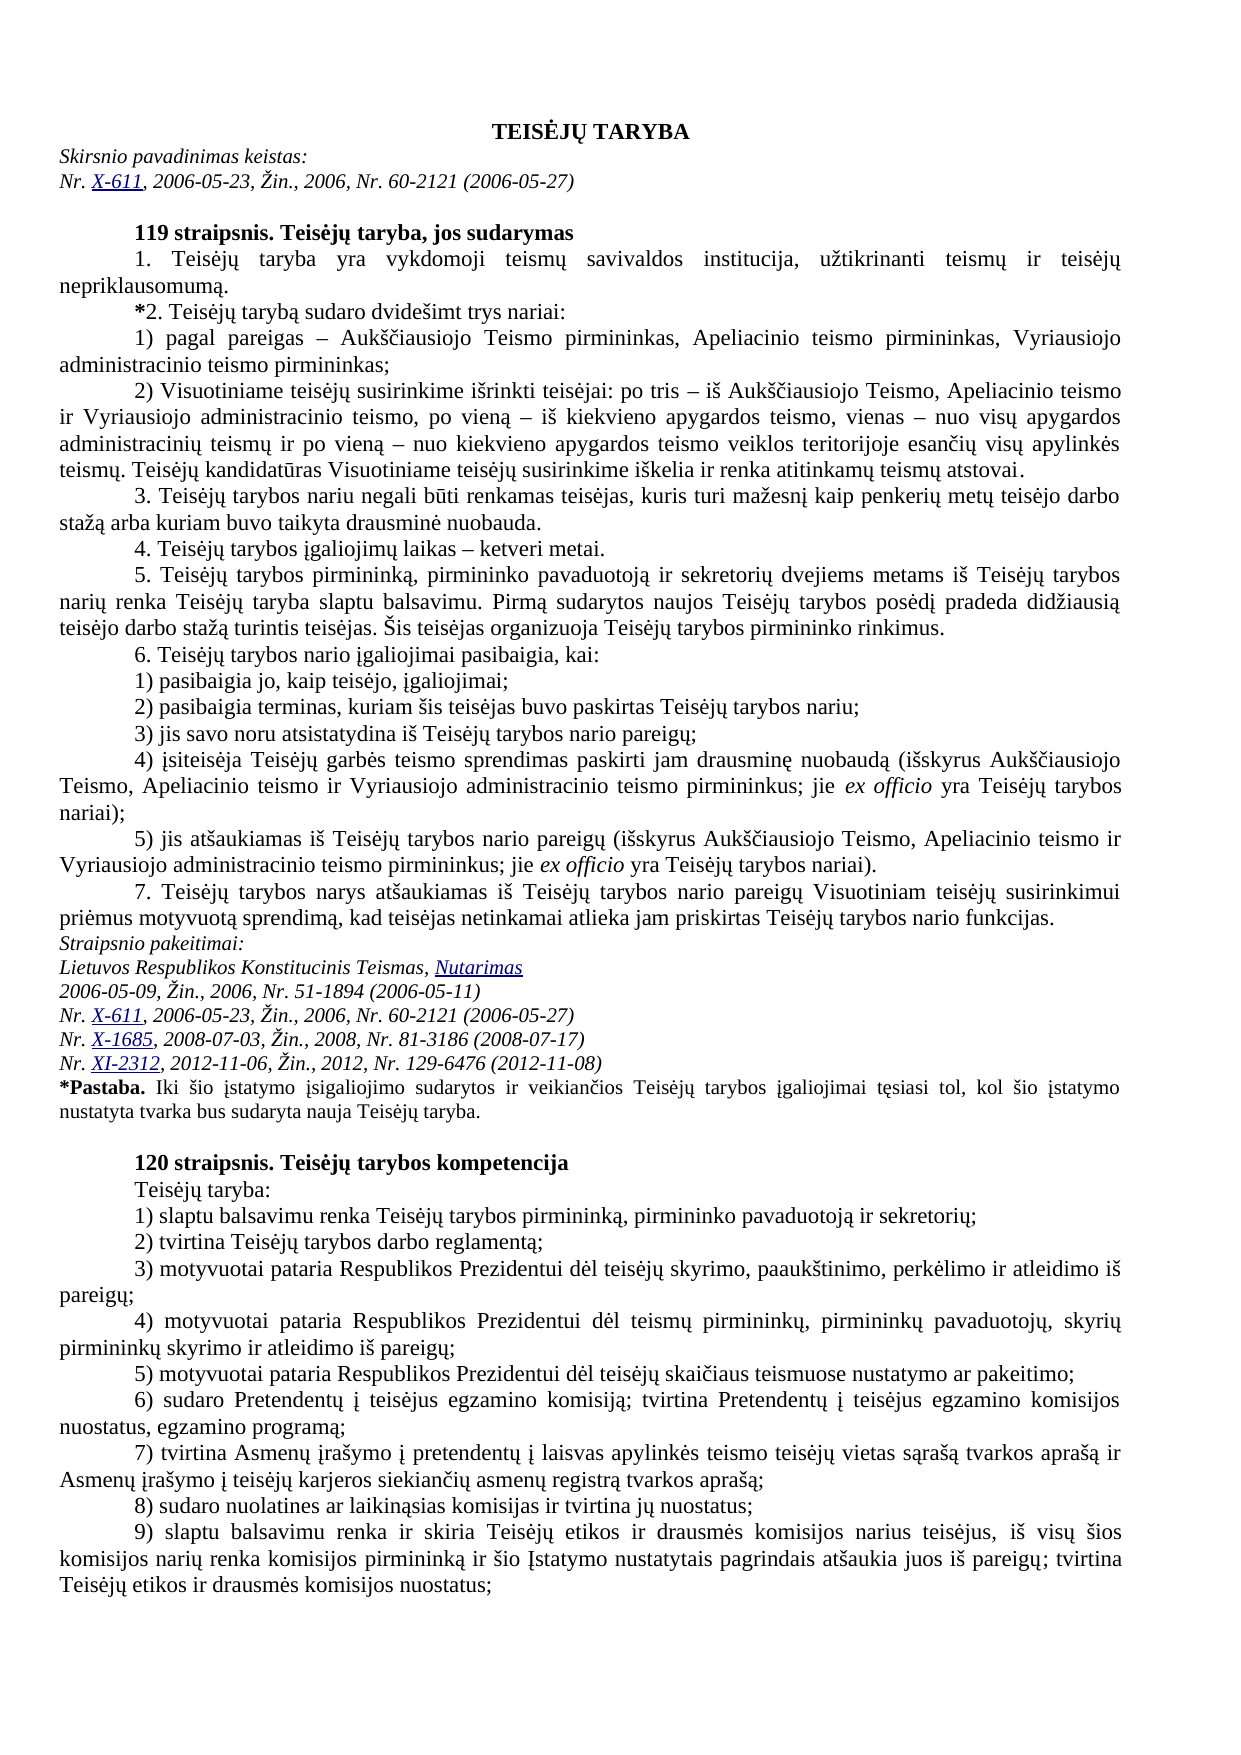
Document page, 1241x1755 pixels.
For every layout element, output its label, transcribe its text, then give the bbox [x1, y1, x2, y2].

text Straipsnio pakeitimai: [59, 931, 1122, 954]
text 5) jis atšaukiamas iš Teisėjų tarybos nario pareigų (išskyrus Aukščiausiojo Teismo, Apeliacinio teismo ir Vyriausiojo administracinio teismo pirmininkus; jie ex officio yra Teisėjų tarybos nariai). [59, 825, 1122, 878]
text 2) Visuotiniame teisėjų susirinkime išrinkti teisėjai: po tris – iš Aukščiausiojo Teismo, Apeliacinio teismo ir Vyriausiojo administracinio teismo, po vieną – iš kiekvieno apygardos teismo, vienas – nuo visų apygardos administracinių teismų ir po vieną – nuo kiekvieno apygardos teismo veiklos teritorijoje esančių visų apylinkės teismų. Teisėjų kandidatūras Visuotiniame teisėjų susirinkime iškelia ir renka atitinkamų teismų atstovai. [59, 377, 1122, 482]
text Nr. X-1685, 2008-07-03, Žin., 2008, Nr. 81-3186 (2008-07-17) [59, 1027, 1122, 1051]
text 4. Teisėjų tarybos įgaliojimų laikas – ketveri metai. [59, 535, 1122, 562]
text 3) motyvuotai pataria Respublikos Prezidentui dėl teisėjų skyrimo, paaukštinimo, perkėlimo ir atleidimo iš pareigų; [59, 1255, 1122, 1307]
text 3) jis savo noru atsistatydina iš Teisėjų tarybos nario pareigų; [59, 720, 1122, 746]
text 6) sudaro Pretendentų į teisėjus egzamino komisiją; tvirtina Pretendentų į teisėjus egzamino komisijos nuostatus, egzamino programą; [59, 1387, 1122, 1439]
text 8) sudaro nuolatines ar laikinąsias komisijas ir tvirtina jų nuostatus; [59, 1492, 1122, 1518]
text 5. Teisėjų tarybos pirmininką, pirmininko pavaduotoją ir sekretorių dvejiems metams iš Teisėjų tarybos narių renka Teisėjų taryba slaptu balsavimu. Pirmą sudarytos naujos Teisėjų tarybos posėdį pradeda didžiausią teisėjo darbo stažą turintis teisėjas. Šis teisėjas organizuoja Teisėjų tarybos pirmininko rinkimus. [59, 562, 1122, 641]
text 2) pasibaigia terminas, kuriam šis teisėjas buvo paskirtas Teisėjų tarybos nariu; [59, 693, 1122, 720]
text 3. Teisėjų tarybos nariu negali būti renkamas teisėjas, kuris turi mažesnį kaip penkerių metų teisėjo darbo stažą arba kuriam buvo taikyta drausminė nuobauda. [59, 482, 1122, 535]
text 7) tvirtina Asmenų įrašymo į pretendentų į laisvas apylinkės teismo teisėjų vietas sąrašą tvarkos aprašą ir Asmenų įrašymo į teisėjų karjeros siekiančių asmenų registrą tvarkos aprašą; [59, 1439, 1122, 1492]
text 119 straipsnis. Teisėjų taryba, jos sudarymas [59, 219, 1122, 245]
text TEISĖJŲ TARYBA [59, 118, 1122, 144]
text 2) tvirtina Teisėjų tarybos darbo reglamentą; [59, 1228, 1122, 1255]
text 9) slaptu balsavimu renka ir skiria Teisėjų etikos ir drausmės komisijos narius teisėjus, iš visų šios komisijos narių renka komisijos pirmininką ir šio Įstatymo nustatytais pagrindais atšaukia juos iš pareigų; tvirtina Teisėjų etikos ir drausmės komisijos nuostatus; [59, 1518, 1122, 1597]
text 1) slaptu balsavimu renka Teisėjų tarybos pirmininką, pirmininko pavaduotoją ir sekretorių; [59, 1202, 1122, 1228]
text 6. Teisėjų tarybos nario įgaliojimai pasibaigia, kai: [59, 641, 1122, 667]
text 5) motyvuotai pataria Respublikos Prezidentui dėl teisėjų skaičiaus teismuose nustatymo ar pakeitimo; [59, 1360, 1122, 1387]
text 120 straipsnis. Teisėjų tarybos kompetencija [59, 1149, 1122, 1176]
text Nr. XI-2312, 2012-11-06, Žin., 2012, Nr. 129-6476 (2012-11-08) [59, 1051, 1122, 1075]
text 4) motyvuotai pataria Respublikos Prezidentui dėl teismų pirmininkų, pirmininkų pavaduotojų, skyrių pirmininkų skyrimo ir atleidimo iš pareigų; [59, 1307, 1122, 1360]
text Teisėjų taryba: [59, 1176, 1122, 1202]
text 1) pagal pareigas – Aukščiausiojo Teismo pirmininkas, Apeliacinio teismo pirmininkas, Vyriausiojo administracinio teismo pirmininkas; [59, 324, 1122, 377]
text Lietuvos Respublikos Konstitucinis Teismas, Nutarimas [59, 954, 1122, 979]
text 1) pasibaigia jo, kaip teisėjo, įgaliojimai; [59, 667, 1122, 693]
text 4) įsiteisėja Teisėjų garbės teismo sprendimas paskirti jam drausminę nuobaudą (išskyrus Aukščiausiojo Teismo, Apeliacinio teismo ir Vyriausiojo administracinio teismo pirmininkus; jie ex officio yra Teisėjų tarybos nariai); [59, 746, 1122, 825]
text *2. Teisėjų tarybą sudaro dvidešimt trys nariai: [59, 298, 1122, 324]
text Skirsnio pavadinimas keistas: [59, 144, 1122, 168]
text 1. Teisėjų taryba yra vykdomoji teismų savivaldos institucija, užtikrinanti teismų ir teisėjų nepriklausomumą. [59, 245, 1122, 298]
text Nr. X-611, 2006-05-23, Žin., 2006, Nr. 60-2121 (2006-05-27) [59, 168, 1122, 193]
text Nr. X-611, 2006-05-23, Žin., 2006, Nr. 60-2121 (2006-05-27) [59, 1003, 1122, 1027]
text *Pastaba. Iki šio įstatymo įsigaliojimo sudarytos ir veikiančios Teisėjų tarybos įgaliojimai tęsiasi tol, kol šio įstatymo nustatyta tvarka bus sudaryta nauja Teisėjų taryba. [59, 1075, 1122, 1123]
text 7. Teisėjų tarybos narys atšaukiamas iš Teisėjų tarybos nario pareigų Visuotiniam teisėjų susirinkimui priėmus motyvuotą sprendimą, kad teisėjas netinkamai atlieka jam priskirtas Teisėjų tarybos nario funkcijas. [59, 878, 1122, 931]
text 2006-05-09, Žin., 2006, Nr. 51-1894 (2006-05-11) [59, 979, 1122, 1003]
